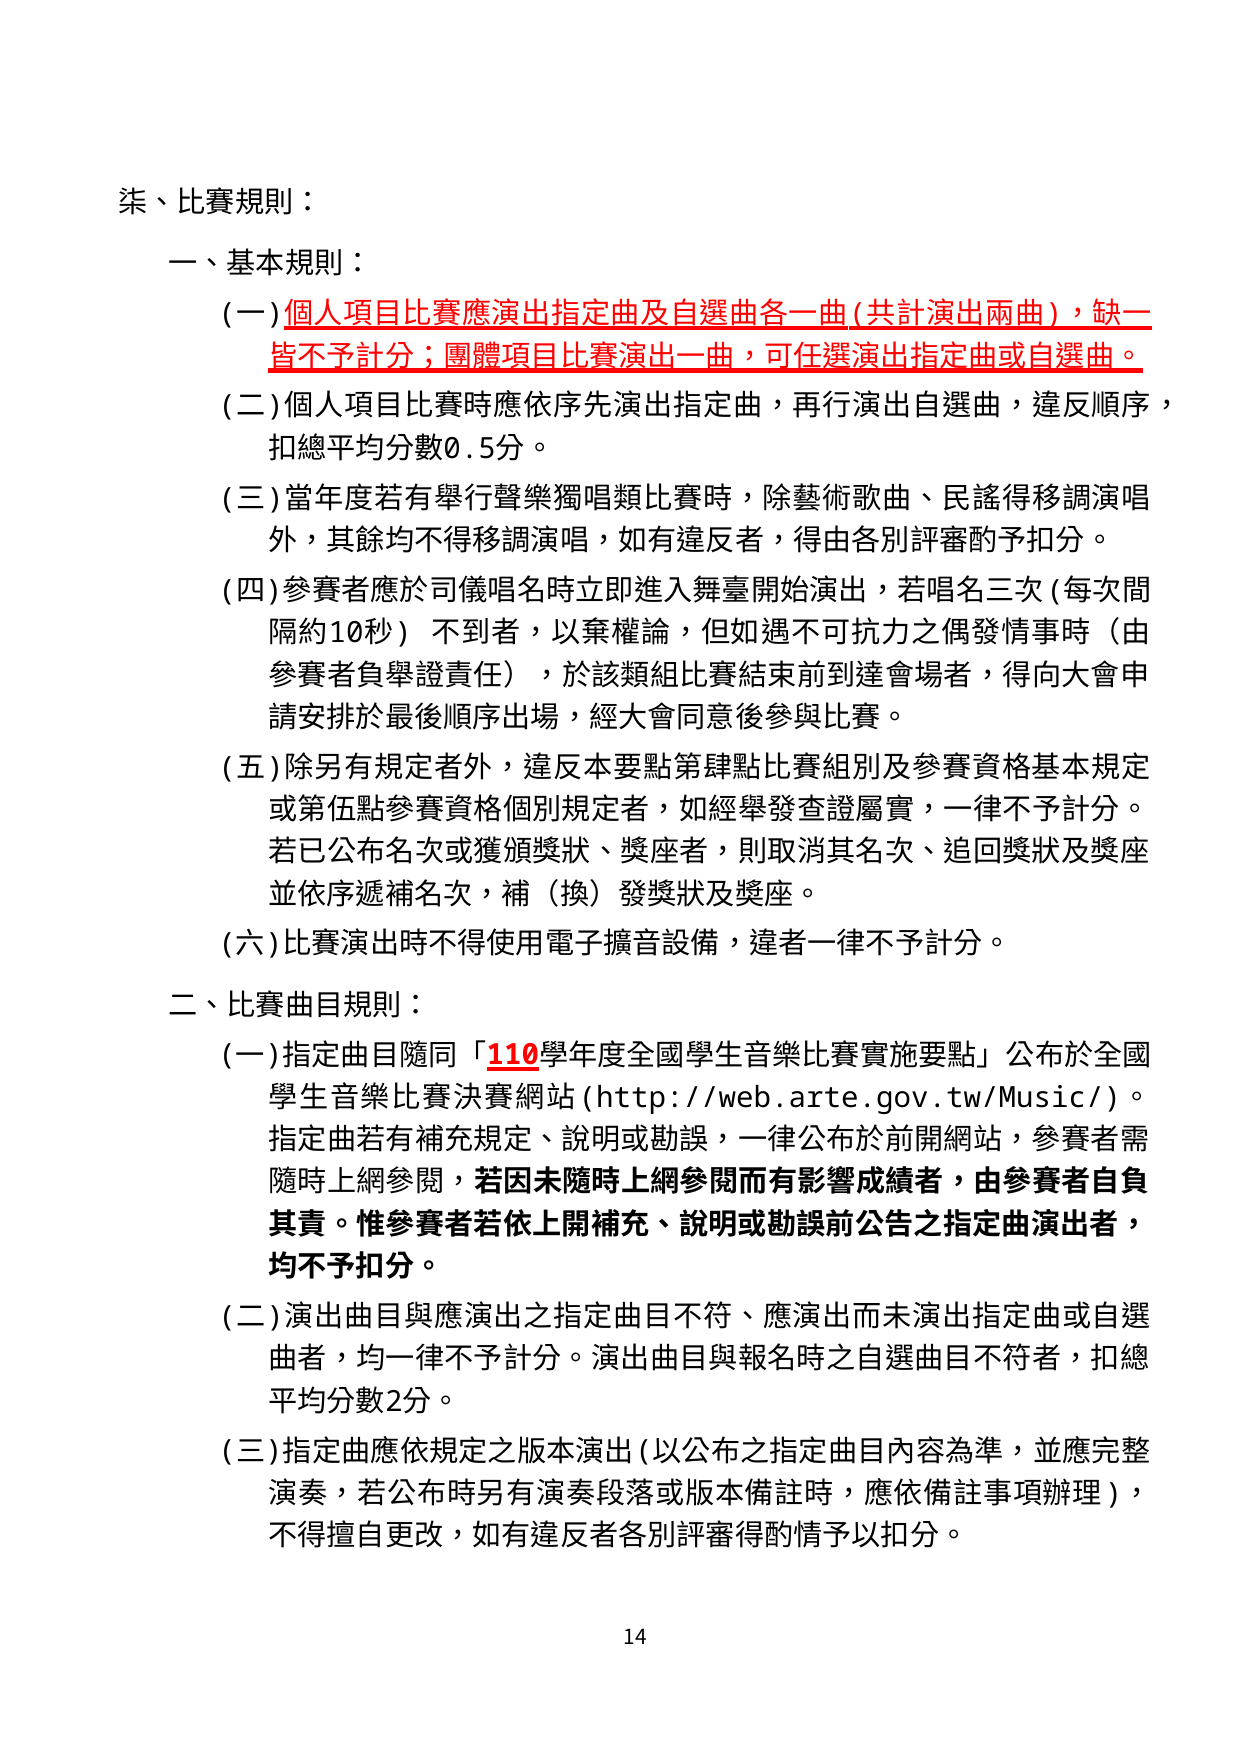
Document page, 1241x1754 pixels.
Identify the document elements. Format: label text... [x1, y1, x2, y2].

text 二、比賽曲目規則： [168, 981, 1152, 1023]
text 一、基本規則： [168, 240, 1152, 282]
text (四)參賽者應於司儀唱名時立即進入舞臺開始演出，若唱名三次(每次間隔約10秒) 不到者，以棄權論，但如遇不可抗力之偶發情事時（由參賽者負舉證責任），於該類組比賽結束前到達會場者，得向大會申請安排於最後順序出場，經大會同意後參與比賽。 [218, 566, 1152, 736]
text (一)指定曲目隨同「110學年度全國學生音樂比賽實施要點」公布於全國學生音樂比賽決賽網站(http://web.arte.gov.tw/Music/)。指定曲若有補充規定、說明或勘誤，一律公布於前開網站，參賽者需隨時上網參閱，若因未隨時上網參閱而有影響成績者，由參賽者自負其責。惟參賽者若依上開補充、說明或勘誤前公告之指定曲演出者，均不予扣分。 [218, 1031, 1152, 1285]
text (三)當年度若有舉行聲樂獨唱類比賽時，除藝術歌曲、民謠得移調演唱外，其餘均不得移調演唱，如有違反者，得由各別評審酌予扣分。 [218, 474, 1152, 559]
text (二)演出曲目與應演出之指定曲目不符、應演出而未演出指定曲或自選曲者，均一律不予計分。演出曲目與報名時之自選曲目不符者，扣總平均分數2分。 [218, 1292, 1152, 1419]
text 柒、比賽規則： [118, 179, 1152, 221]
text (三)指定曲應依規定之版本演出(以公布之指定曲目內容為準，並應完整演奏，若公布時另有演奏段落或版本備註時，應依備註事項辦理)，不得擅自更改，如有違反者各別評審得酌情予以扣分。 [218, 1427, 1152, 1554]
text (五)除另有規定者外，違反本要點第肆點比賽組別及參賽資格基本規定或第伍點參賽資格個別規定者，如經舉發查證屬實，一律不予計分。若已公布名次或獲頒獎狀、獎座者，則取消其名次、追回獎狀及獎座。並依序遞補名次，補（換）發獎狀及奬座。 [218, 743, 1152, 912]
text (六)比賽演出時不得使用電子擴音設備，違者一律不予計分。 [218, 920, 1152, 962]
text (二)個人項目比賽時應依序先演出指定曲，再行演出自選曲，違反順序，扣總平均分數0.5分。 [218, 382, 1152, 467]
text (一)個人項目比賽應演出指定曲及自選曲各一曲(共計演出兩曲)，缺一皆不予計分；團體項目比賽演出一曲，可任選演出指定曲或自選曲。 [218, 290, 1152, 374]
